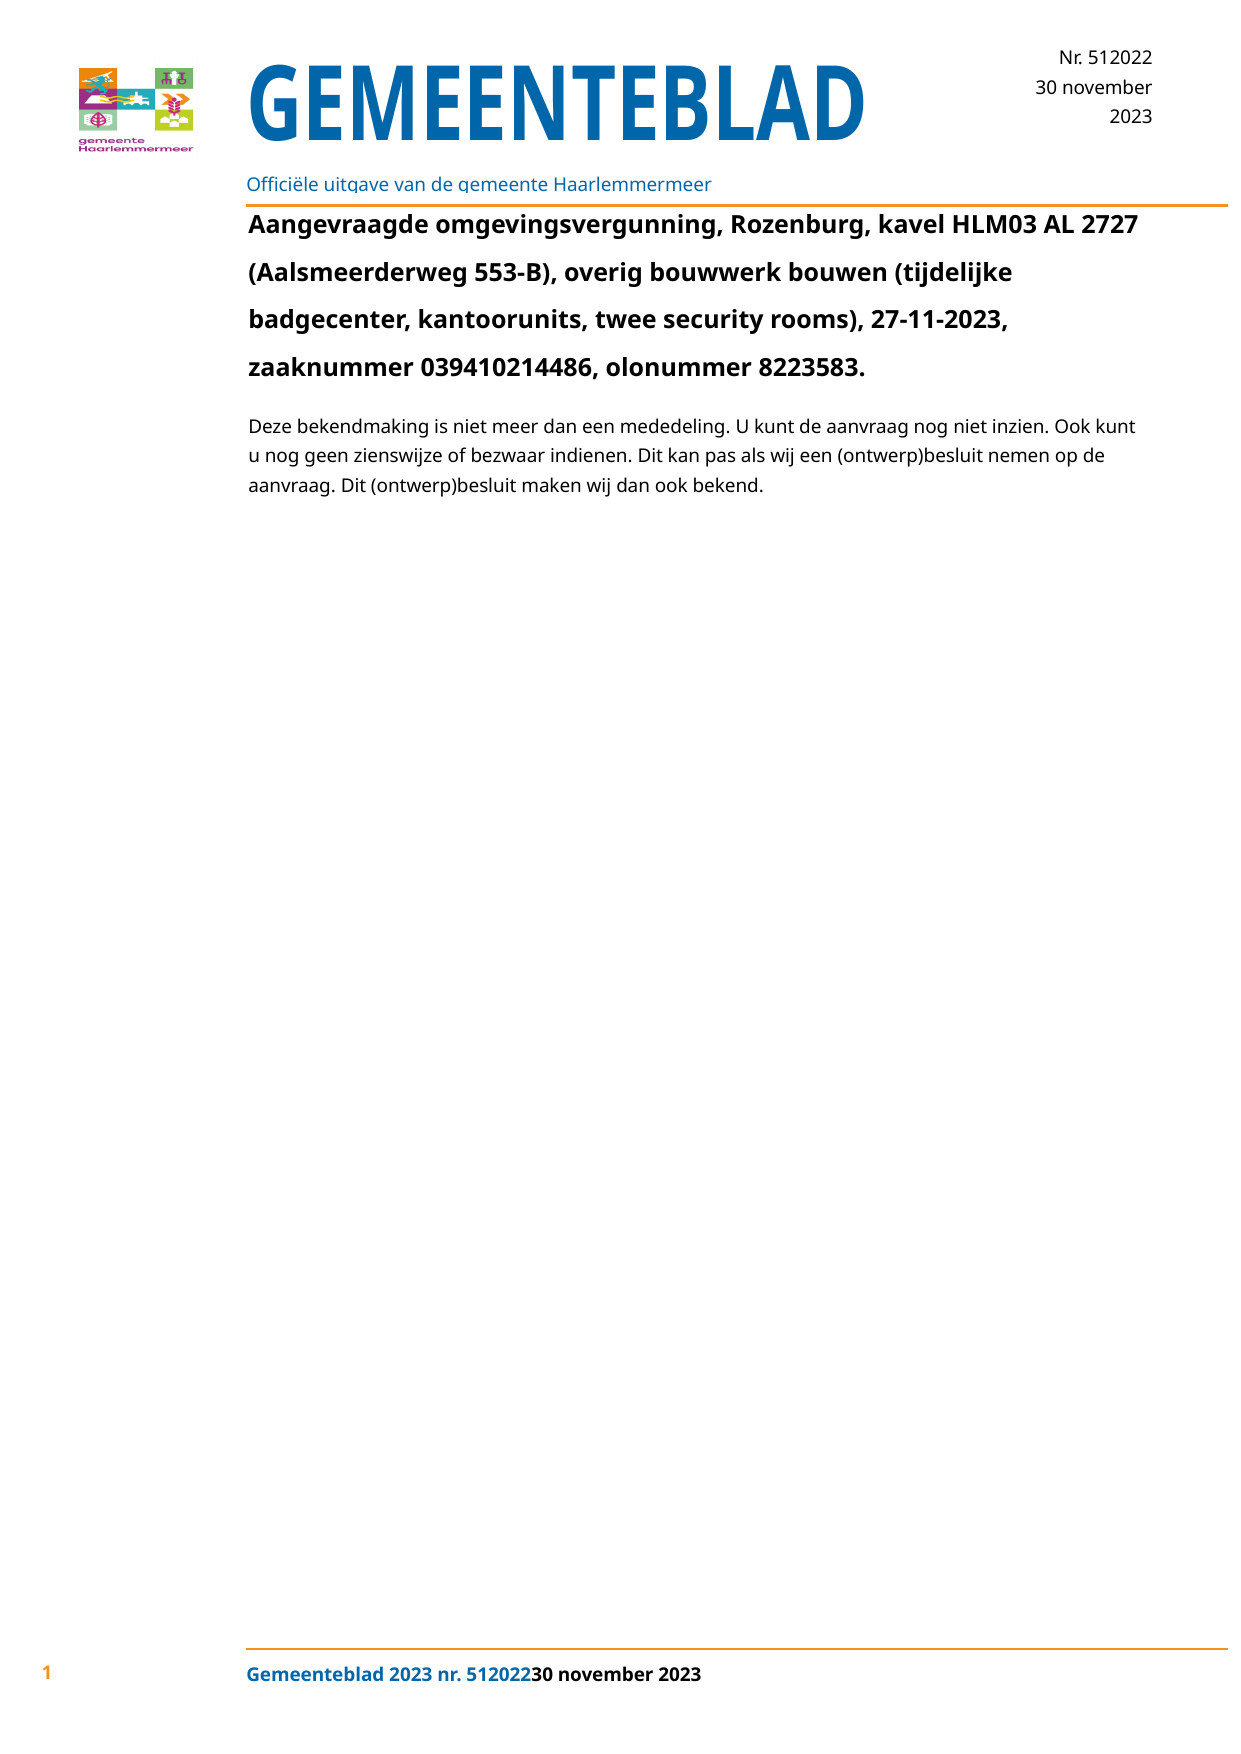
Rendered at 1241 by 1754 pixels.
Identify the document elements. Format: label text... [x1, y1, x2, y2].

text Deze bekendmaking is niet meer dan een mededeling. U kunt de aanvraag nog niet inzien. Ook kunt u nog geen zienswijze of bezwaar indienen. Dit kan pas als wij een (ontwerp)besluit nemen op de aanvraag. Dit (ontwerp)besluit maken wij dan ook bekend. [248, 413, 1152, 498]
picture [41, 47, 231, 172]
text Aangevraagde omgevingsvergunning, Rozenburg, kavel HLM03 AL 2727 (Aalsmeerderweg 553-B), overig bouwwerk bouwen (tijdelijke badgecenter, kantoorunits, twee security rooms), 27-11-2023, zaaknummer 039410214486, olonummer 8223583. [248, 207, 1152, 384]
